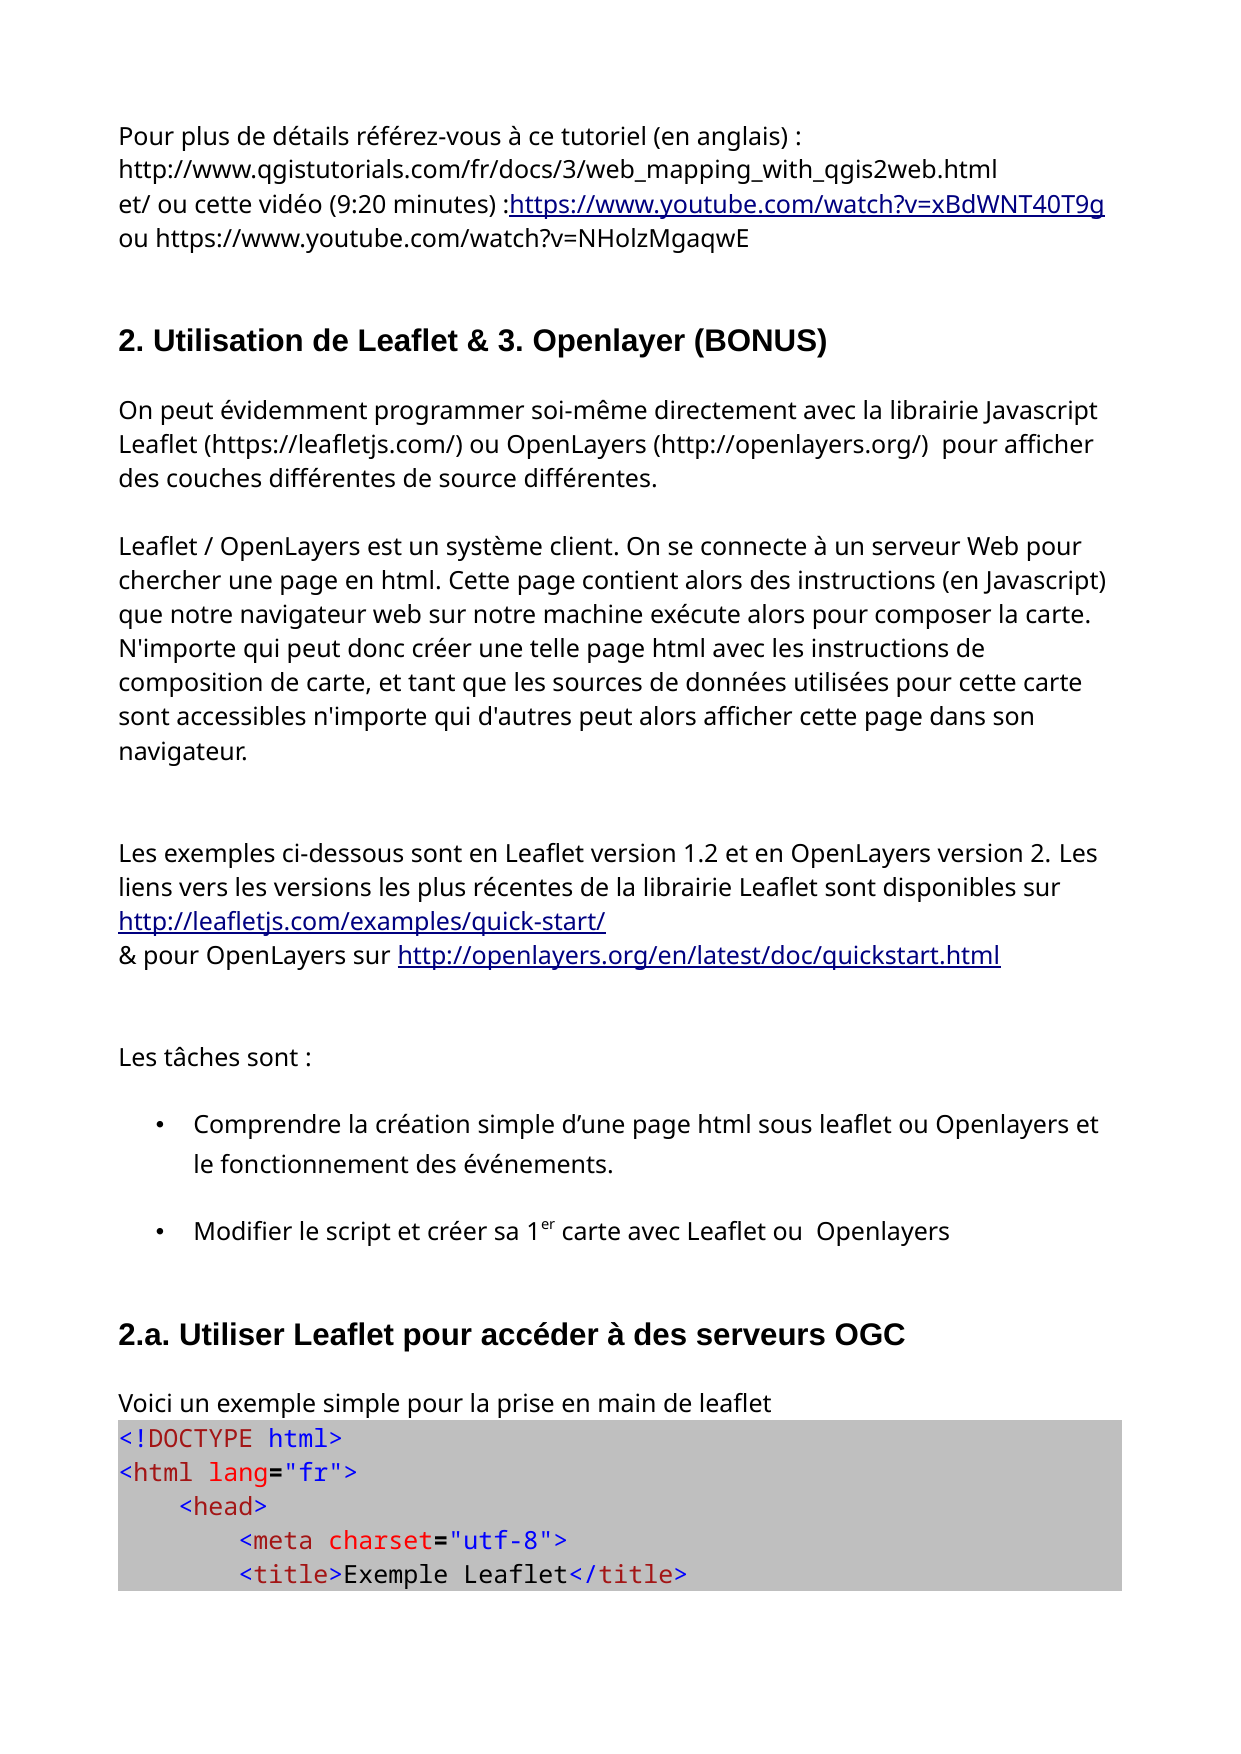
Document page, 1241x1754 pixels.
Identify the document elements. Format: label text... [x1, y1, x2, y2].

text Pour plus de détails référez-vous à ce tutoriel (en anglais) : http://www.qgistutorials.com/fr/docs/3/web_mapping_with_qgis2web.html [118, 118, 1122, 186]
text <title>Exemple Leaflet</title> [118, 1556, 1122, 1591]
text Leaflet / OpenLayers est un système client. On se connecte à un serveur Web pour chercher une page en html. Cette page contient alors des instructions (en Javascript) que notre navigateur web sur notre machine exécute alors pour composer la carte. N'importe qui peut donc créer une telle page html avec les instructions de composition de carte, et tant que les sources de données utilisées pour cette carte sont accessibles n'importe qui d'autres peut alors afficher cette page dans son navigateur. [118, 529, 1122, 767]
list Comprendre la création simple d’une page html sous leaflet ou Openlayers et le fonctionnement des événements. [156, 1106, 1122, 1181]
text Les tâches sont : [118, 1040, 1122, 1074]
text Voici un exemple simple pour la prise en main de leaflet [118, 1386, 1122, 1420]
text <head> [118, 1488, 1122, 1522]
text 2.a. Utiliser Leaflet pour accéder à des serveurs OGC [118, 1316, 1122, 1352]
text Les exemples ci-dessous sont en Leaflet version 1.2 et en OpenLayers version 2. Les liens vers les versions les plus récentes de la librairie Leaflet sont disponibles sur http://leafletjs.com/examples/quick-start/ [118, 835, 1122, 937]
text 2. Utilisation de Leaflet & 3. Openlayer (BONUS) [118, 322, 1122, 358]
text et/ ou cette vidéo (9:20 minutes) :https://www.youtube.com/watch?v=xBdWNT40T9g ou https://www.youtube.com/watch?v=NHolzMgaqwE [118, 186, 1122, 254]
text & pour OpenLayers sur http://openlayers.org/en/latest/doc/quickstart.html [118, 937, 1122, 972]
text <!DOCTYPE html> [118, 1420, 1122, 1454]
text On peut évidemment programmer soi-même directement avec la librairie Javascript Leaflet (https://leafletjs.com/) ou OpenLayers (http://openlayers.org/) pour afficher des couches différentes de source différentes. [118, 392, 1122, 495]
text <html lang="fr"> [118, 1454, 1122, 1488]
list Modifier le script et créer sa 1er carte avec Leaflet ou Openlayers [156, 1214, 1122, 1248]
text <meta charset="utf-8"> [118, 1522, 1122, 1556]
